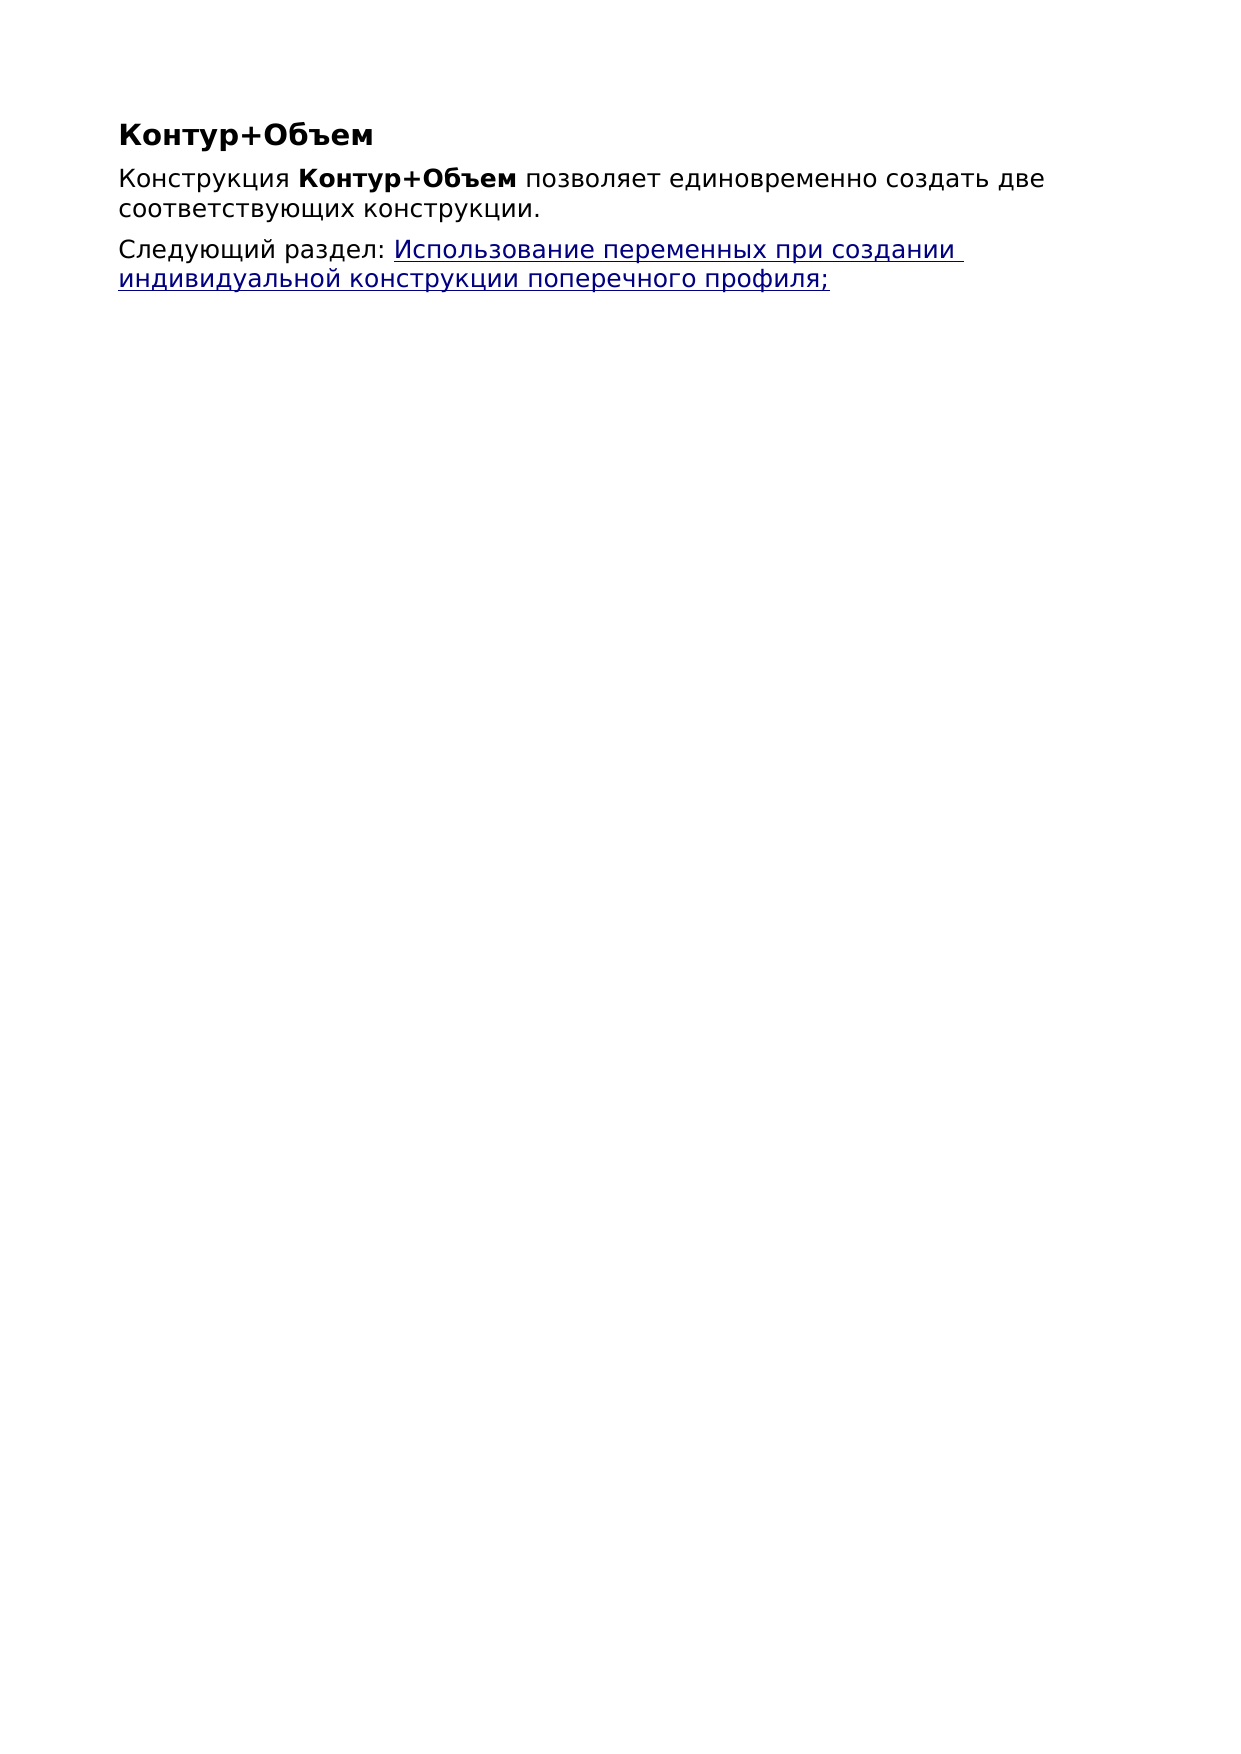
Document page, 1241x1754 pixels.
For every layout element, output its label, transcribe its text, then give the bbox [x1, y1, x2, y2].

subtitle Контур+Объем [118, 118, 1122, 152]
text Конструкция Контур+Объем позволяет единовременно создать две соответствующих конструкции. [118, 164, 1122, 223]
text Следующий раздел: Использование переменных при создании индивидуальной конструкции поперечного профиля; [118, 235, 1122, 294]
